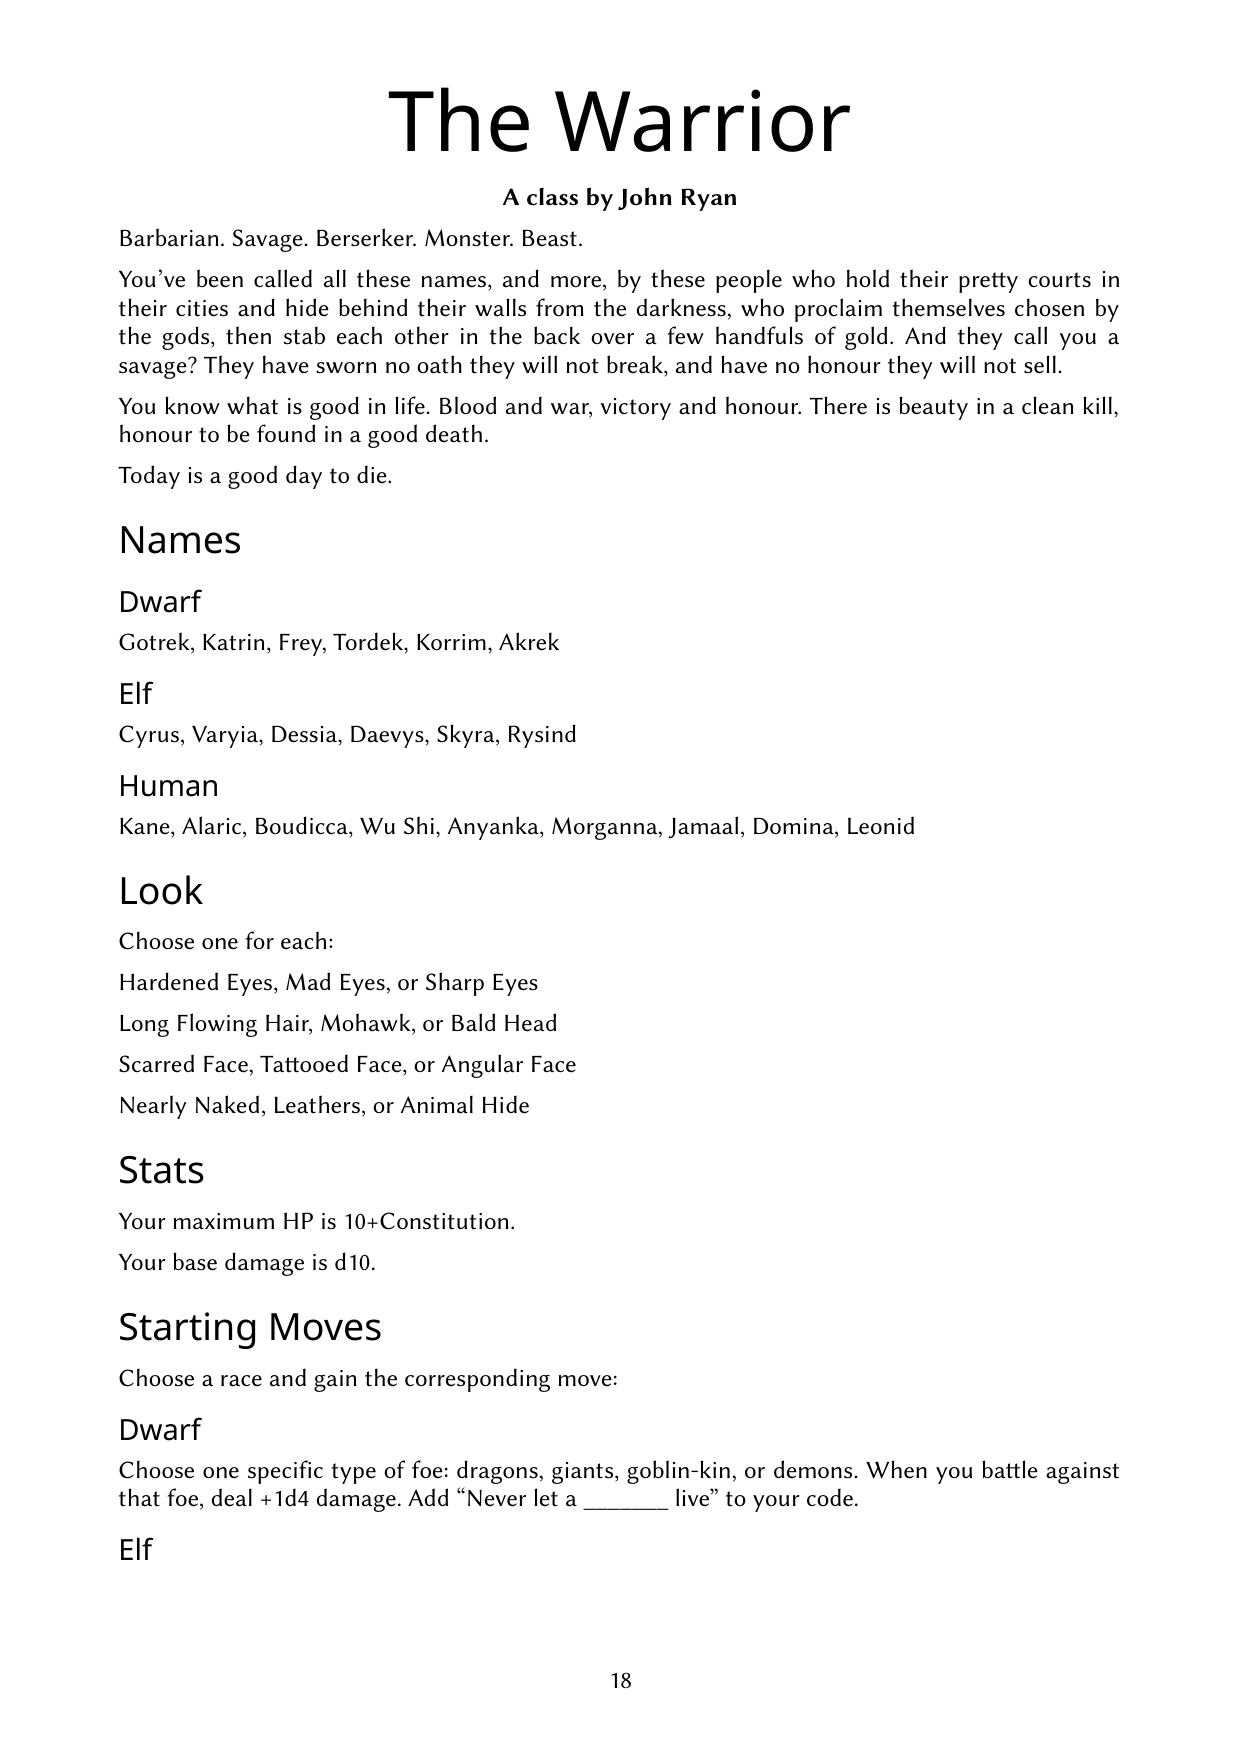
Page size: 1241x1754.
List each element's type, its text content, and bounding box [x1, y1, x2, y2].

text Cyrus, Varyia, Dessia, Daevys, Skyra, Rysind [118, 720, 1122, 748]
text Nearly Naked, Leathers, or Animal Hide [118, 1092, 1122, 1120]
subtitle Human [118, 765, 1122, 805]
subtitle Names [118, 514, 1122, 565]
subtitle Stats [118, 1144, 1122, 1195]
text Gotrek, Katrin, Frey, Tordek, Korrim, Akrek [118, 628, 1122, 657]
text Today is a good day to die. [118, 461, 1122, 490]
text Your maximum HP is 10+Constitution. [118, 1207, 1122, 1236]
text Choose one for each: [118, 927, 1122, 956]
text You know what is good in life. Blood and war, victory and honour. There is beauty in a clean kill, honour to be found in a good death. [118, 392, 1122, 449]
text Your base damage is d10. [118, 1248, 1122, 1277]
text A class by John Ryan [118, 183, 1122, 212]
text You’ve been called all these names, and more, by these people who hold their pretty courts in their cities and hide behind their walls from the darkness, who proclaim themselves chosen by the gods, then stab each other in the back over a few handfuls of gold. And they call you a savage? They have sworn no oath they will not break, and have no honour they will not sell. [118, 265, 1122, 379]
text Barbarian. Savage. Berserker. Monster. Beast. [118, 224, 1122, 253]
text Kane, Alaric, Boudicca, Wu Shi, Anyanka, Morganna, Jamaal, Domina, Leonid [118, 812, 1122, 840]
text Scarred Face, Tattooed Face, or Angular Face [118, 1051, 1122, 1079]
subtitle Elf [118, 1529, 1122, 1569]
subtitle Dwarf [118, 581, 1122, 621]
text Choose a race and gain the corresponding move: [118, 1364, 1122, 1392]
subtitle Dwarf [118, 1409, 1122, 1449]
text Hardened Eyes, Mad Eyes, or Sharp Eyes [118, 968, 1122, 997]
text Long Flowing Hair, Mohawk, or Bald Head [118, 1009, 1122, 1038]
text Choose one specific type of foe: dragons, giants, goblin-kin, or demons. When you battle against that foe, deal +1d4 damage. Add “Never let a _______ live” to your code. [118, 1456, 1122, 1513]
subtitle Starting Moves [118, 1300, 1122, 1351]
subtitle The Warrior [118, 63, 1122, 176]
subtitle Look [118, 864, 1122, 915]
subtitle Elf [118, 673, 1122, 713]
